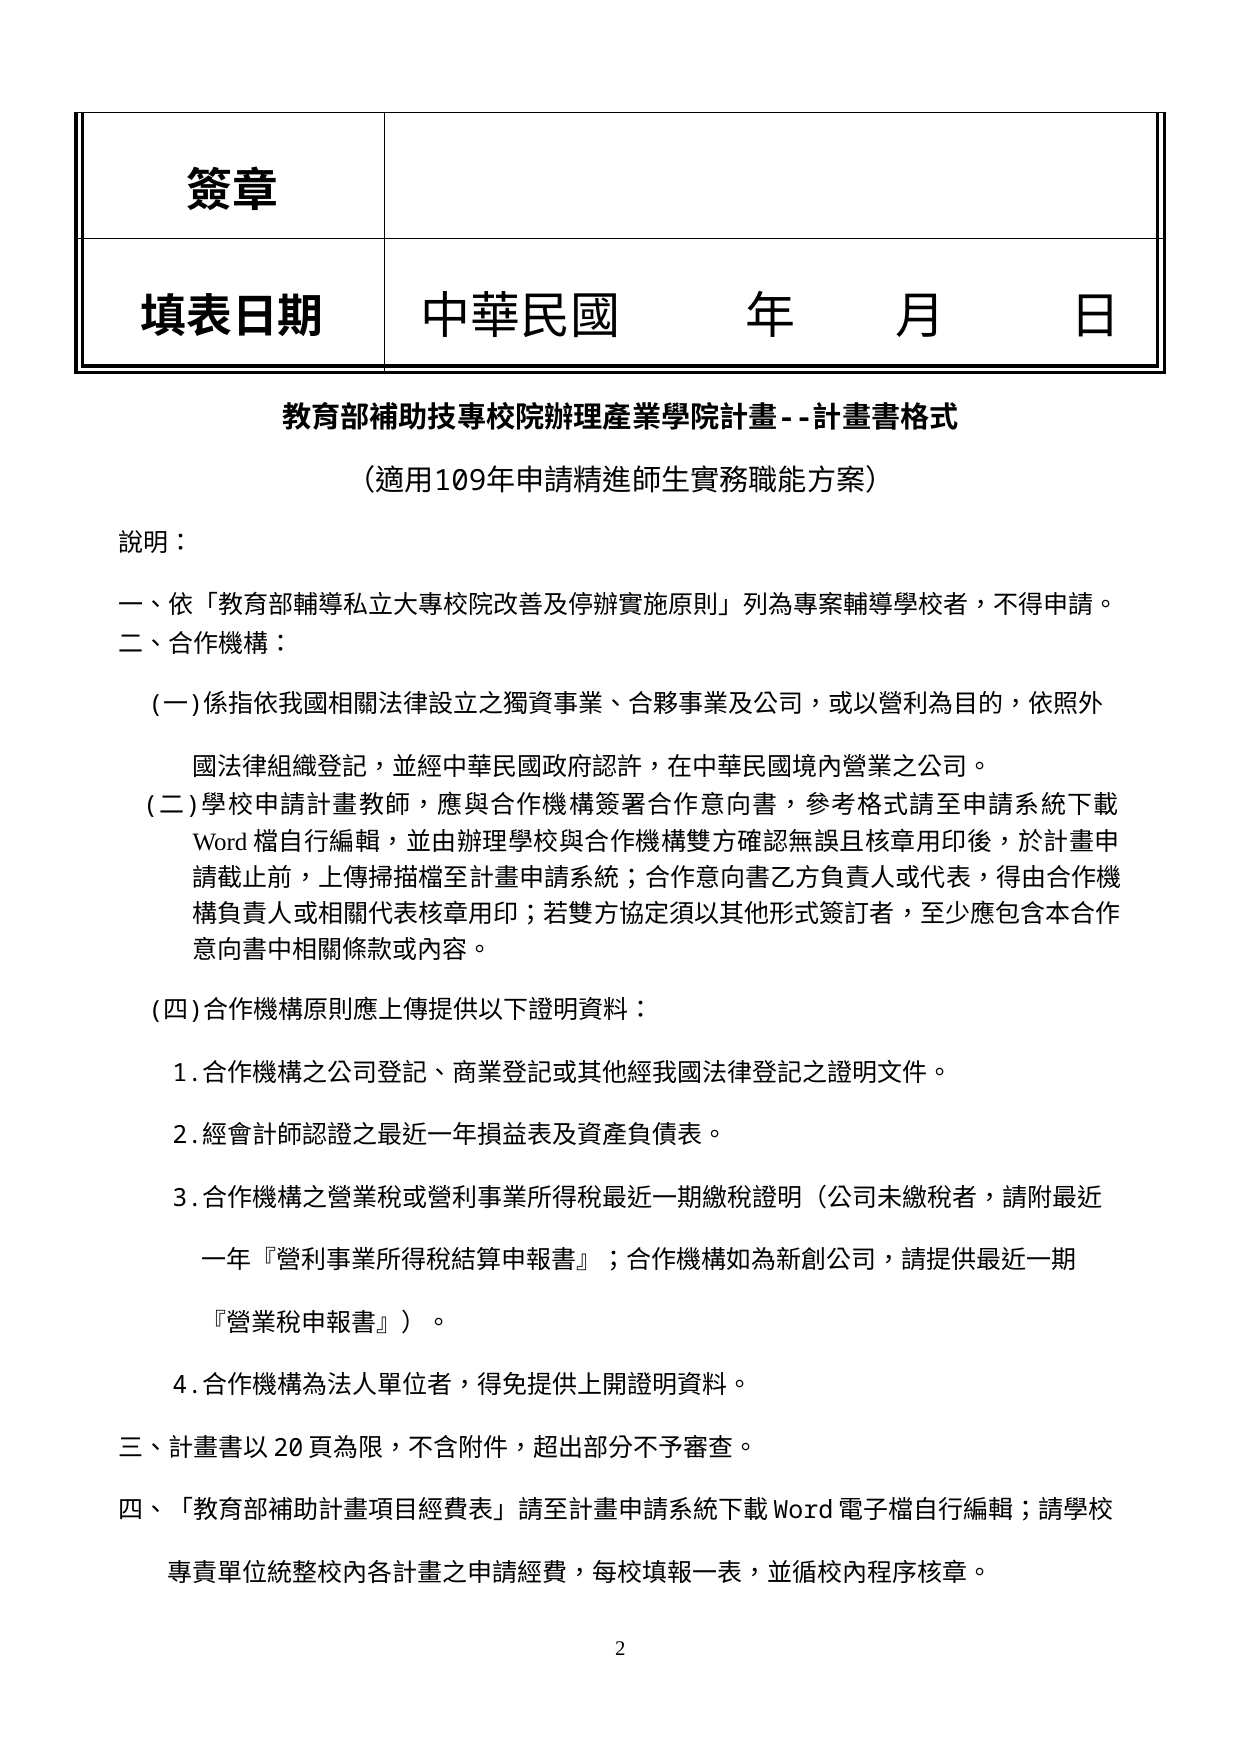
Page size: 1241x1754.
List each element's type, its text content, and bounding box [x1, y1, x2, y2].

text 2.經會計師認證之最近一年損益表及資產負債表。 [172, 1091, 1122, 1154]
table_cell 中華民國 年 月 日 [385, 239, 1156, 364]
text 4.合作機構為法人單位者，得免提供上開證明資料。 [172, 1341, 1122, 1404]
text （適用109年申請精進師生實務職能方案） [118, 436, 1122, 499]
text 四、「教育部補助計畫項目經費表」請至計畫申請系統下載Word電子檔自行編輯；請學校專責單位統整校內各計畫之申請經費，每校填報一表，並循校內程序核章。 [118, 1466, 1122, 1591]
text 3.合作機構之營業稅或營利事業所得稅最近一期繳稅證明（公司未繳稅者，請附最近一年『營利事業所得稅結算申報書』；合作機構如為新創公司，請提供最近一期『營業稅申報書』）。 [172, 1154, 1122, 1341]
text 說明： [118, 499, 1122, 561]
text (二)學校申請計畫教師，應與合作機構簽署合作意向書，參考格式請至申請系統下載Word檔自行編輯，並由辦理學校與合作機構雙方確認無誤且核章用印後，於計畫申請截止前，上傳掃描檔至計畫申請系統；合作意向書乙方負責人或代表，得由合作機構負責人或相關代表核章用印；若雙方協定須以其他形式簽訂者，至少應包含本合作意向書中相關條款或內容。 [143, 785, 1122, 966]
text 一、依「教育部輔導私立大專校院改善及停辦實施原則」列為專案輔導學校者，不得申請。 [118, 561, 1122, 624]
table_cell 填表日期 [84, 239, 384, 364]
text 三、計畫書以20頁為限，不含附件，超出部分不予審查。 [118, 1404, 1122, 1466]
text 二、合作機構： [118, 624, 1122, 660]
table_cell [385, 113, 1156, 238]
text 1.合作機構之公司登記、商業登記或其他經我國法律登記之證明文件。 [172, 1029, 1122, 1091]
text 教育部補助技專校院辦理產業學院計畫--計畫書格式 [118, 374, 1122, 436]
table_cell 簽章 [84, 113, 384, 238]
text (四)合作機構原則應上傳提供以下證明資料： [118, 966, 1122, 1029]
text (一)係指依我國相關法律設立之獨資事業、合夥事業及公司，或以營利為目的，依照外國法律組織登記，並經中華民國政府認許，在中華民國境內營業之公司。 [118, 660, 1122, 785]
